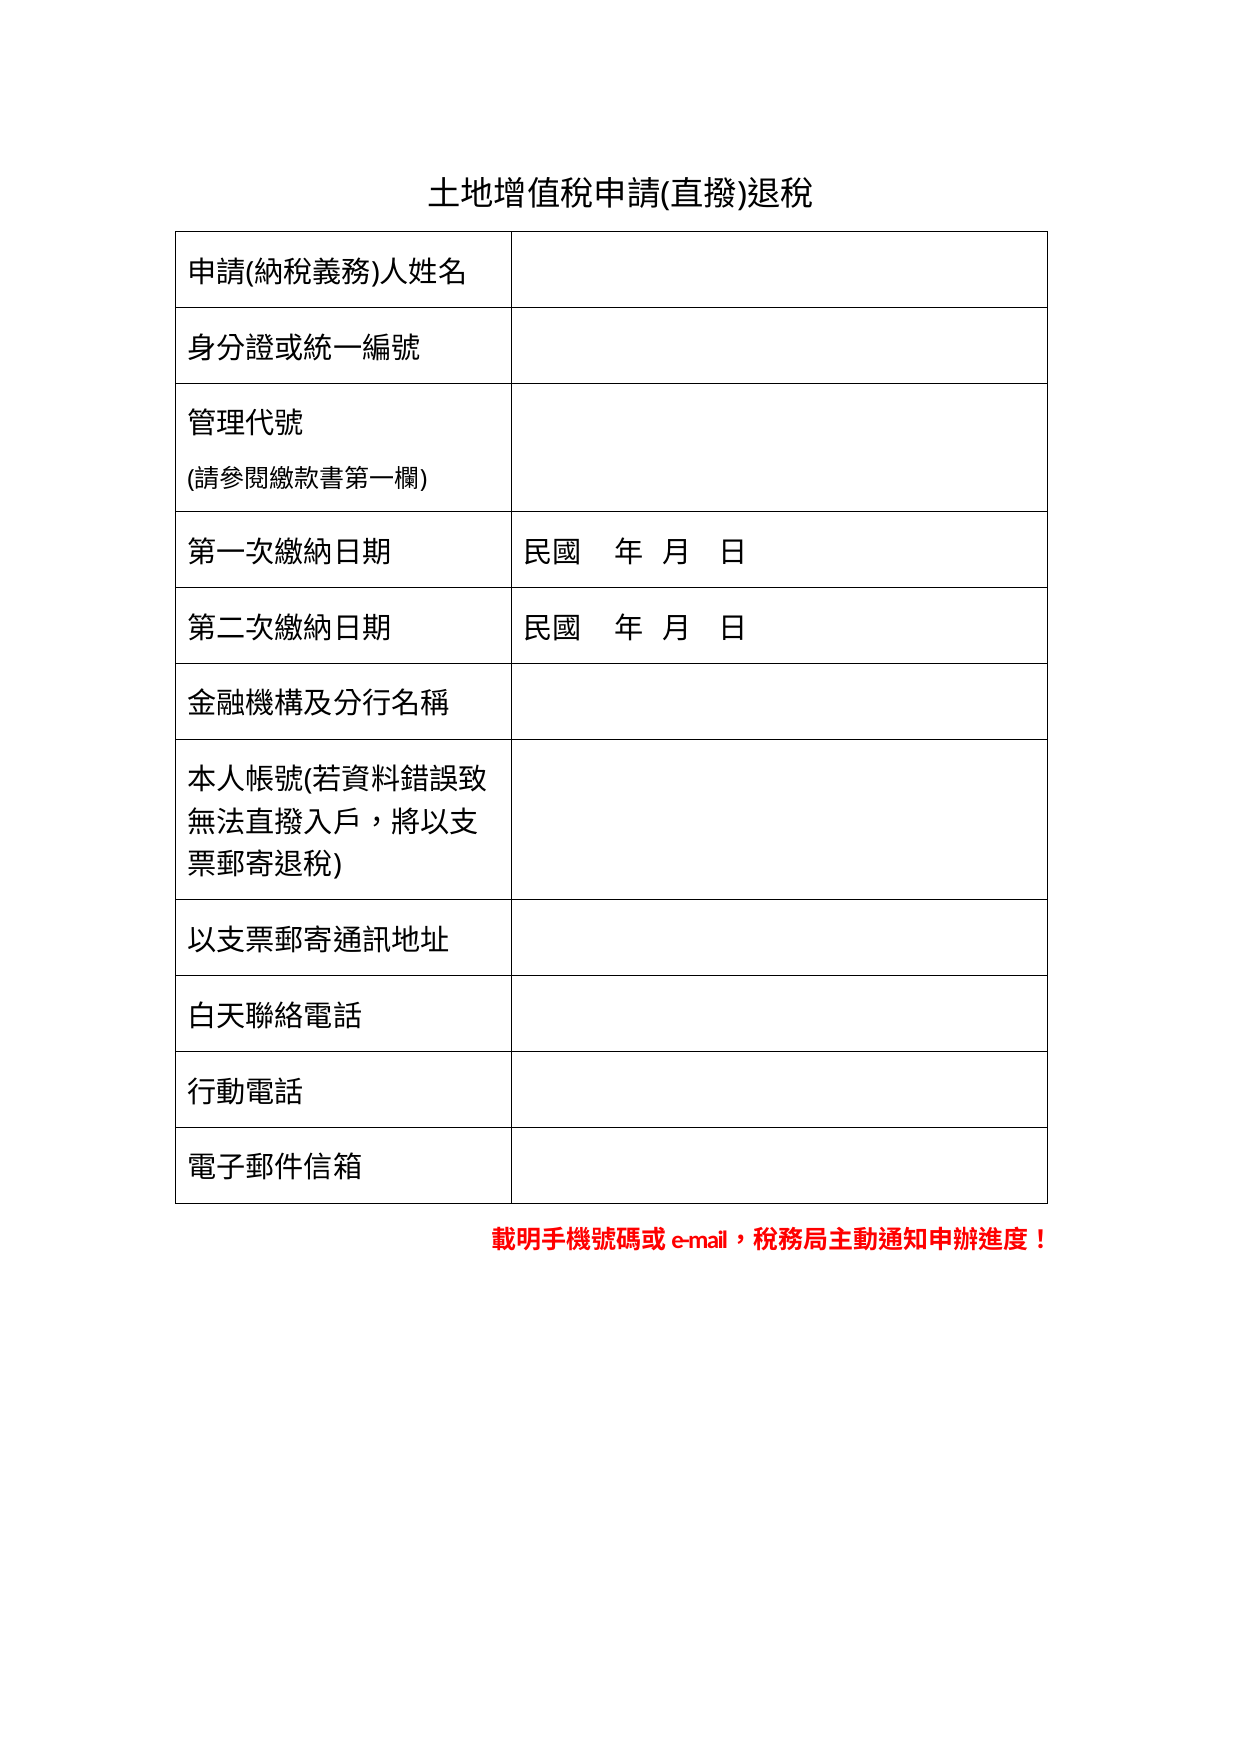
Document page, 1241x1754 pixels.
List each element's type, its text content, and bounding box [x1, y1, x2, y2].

table_cell 行動電話 [176, 1052, 511, 1127]
table_cell 以支票郵寄通訊地址 [176, 900, 511, 975]
table_cell [512, 740, 1047, 899]
table_cell 本人帳號(若資料錯誤致無法直撥入戶，將以支票郵寄退稅) [176, 740, 511, 899]
table_cell 民國 年 月 日 [512, 588, 1047, 663]
table_header 申請(納稅義務)人姓名 [176, 232, 511, 307]
table_cell [512, 384, 1047, 511]
table_cell [512, 900, 1047, 975]
table_cell 民國 年 月 日 [512, 512, 1047, 587]
text 土地增值稅申請(直撥)退稅 [187, 166, 1053, 215]
table_cell 金融機構及分行名稱 [176, 664, 511, 738]
table_cell [512, 1052, 1047, 1127]
text 載明手機號碼或e-mail，稅務局主動通知申辦進度！ [187, 1220, 1053, 1256]
table_cell 白天聯絡電話 [176, 976, 511, 1051]
table_cell 電子郵件信箱 [176, 1128, 511, 1202]
table_cell 身分證或統一編號 [176, 308, 511, 383]
table_header [512, 232, 1047, 307]
table_cell 第一次繳納日期 [176, 512, 511, 587]
table_cell 管理代號 (請參閱繳款書第一欄) [176, 384, 511, 511]
table_cell [512, 308, 1047, 383]
table_cell 第二次繳納日期 [176, 588, 511, 663]
table_cell [512, 1128, 1047, 1202]
table_cell [512, 664, 1047, 738]
table_cell [512, 976, 1047, 1051]
